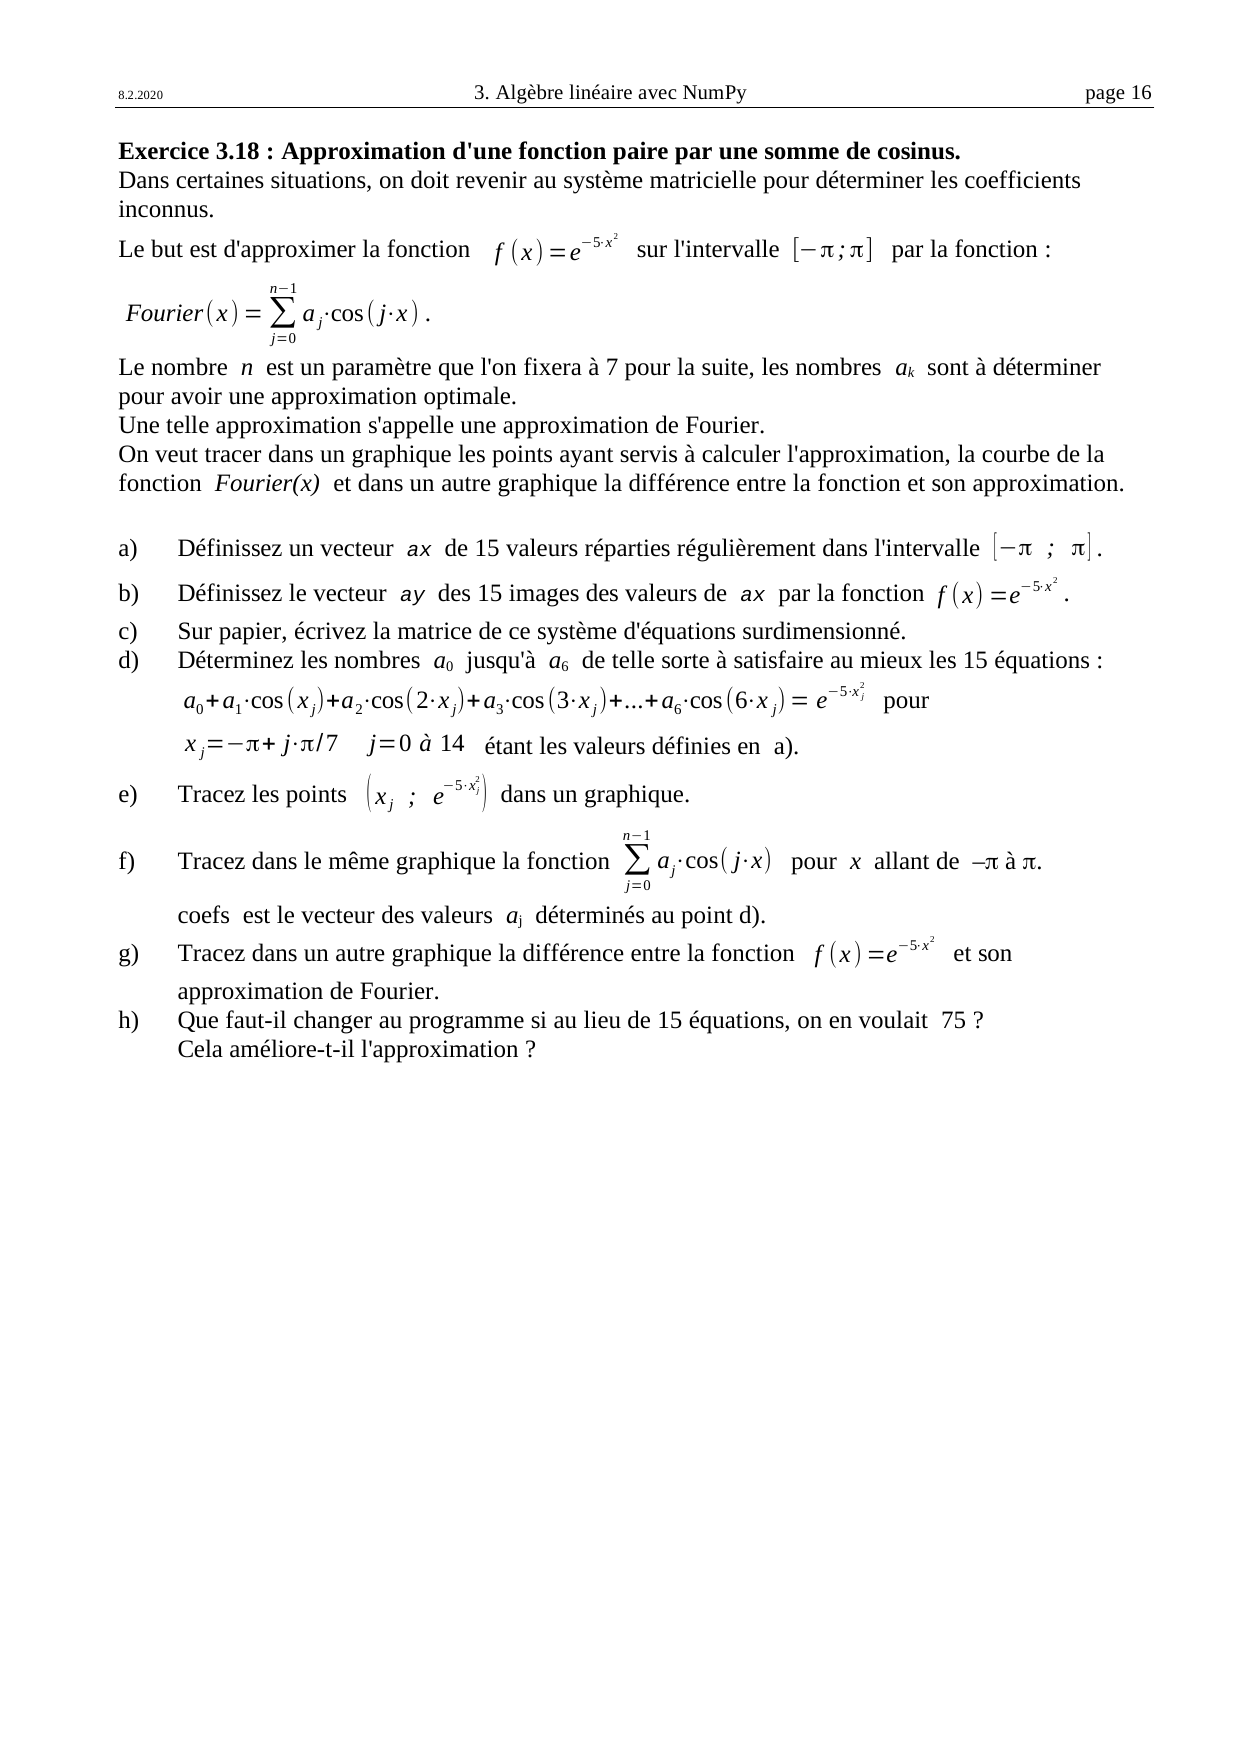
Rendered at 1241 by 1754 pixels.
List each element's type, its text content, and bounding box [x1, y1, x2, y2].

text a) Définissez un vecteur ax de 15 valeurs réparties régulièrement dans l'intervalle . [118, 526, 1152, 569]
text g) Tracez dans un autre graphique la différence entre la fonction et son approximation de Fourier. [118, 929, 1152, 1005]
text coefs est le vecteur des valeurs aj déterminés au point d). [118, 900, 1152, 929]
text pour étant les valeurs définies en a). [118, 674, 1152, 767]
text Cela améliore-t-il l'approximation ? [118, 1034, 1152, 1063]
text f) Tracez dans le même graphique la fonction pour x allant de – à . [118, 821, 1152, 900]
text Le nombre n est un paramètre que l'on fixera à 7 pour la suite, les nombres ak sont à déterminer pour avoir une approximation optimale. [118, 352, 1152, 410]
text c) Sur papier, écrivez la matrice de ce système d'équations surdimensionné. [118, 616, 1152, 645]
text Le but est d'approximer la fonction sur l'intervalle par la fonction : [118, 223, 1152, 273]
text Une telle approximation s'appelle une approximation de Fourier. [118, 410, 1152, 439]
text Dans certaines situations, on doit revenir au système matricielle pour déterminer les coefficients inconnus. [118, 165, 1152, 223]
text On veut tracer dans un graphique les points ayant servis à calculer l'approximation, la courbe de la fonction Fourier(x) et dans un autre graphique la différence entre la fonction et son approximation. [118, 439, 1152, 497]
text b) Définissez le vecteur ay des 15 images des valeurs de ax par la fonction . [118, 569, 1152, 616]
text e) Tracez les points dans un graphique. [118, 767, 1152, 821]
list Approximation d'une fonction paire par une somme de cosinus. [118, 136, 1152, 165]
text d) Déterminez les nombres a0 jusqu'à a6 de telle sorte à satisfaire au mieux les 15 équations : [118, 645, 1152, 674]
text h) Que faut-il changer au programme si au lieu de 15 équations, on en voulait 75 ? [118, 1005, 1152, 1034]
text . [118, 273, 1152, 352]
